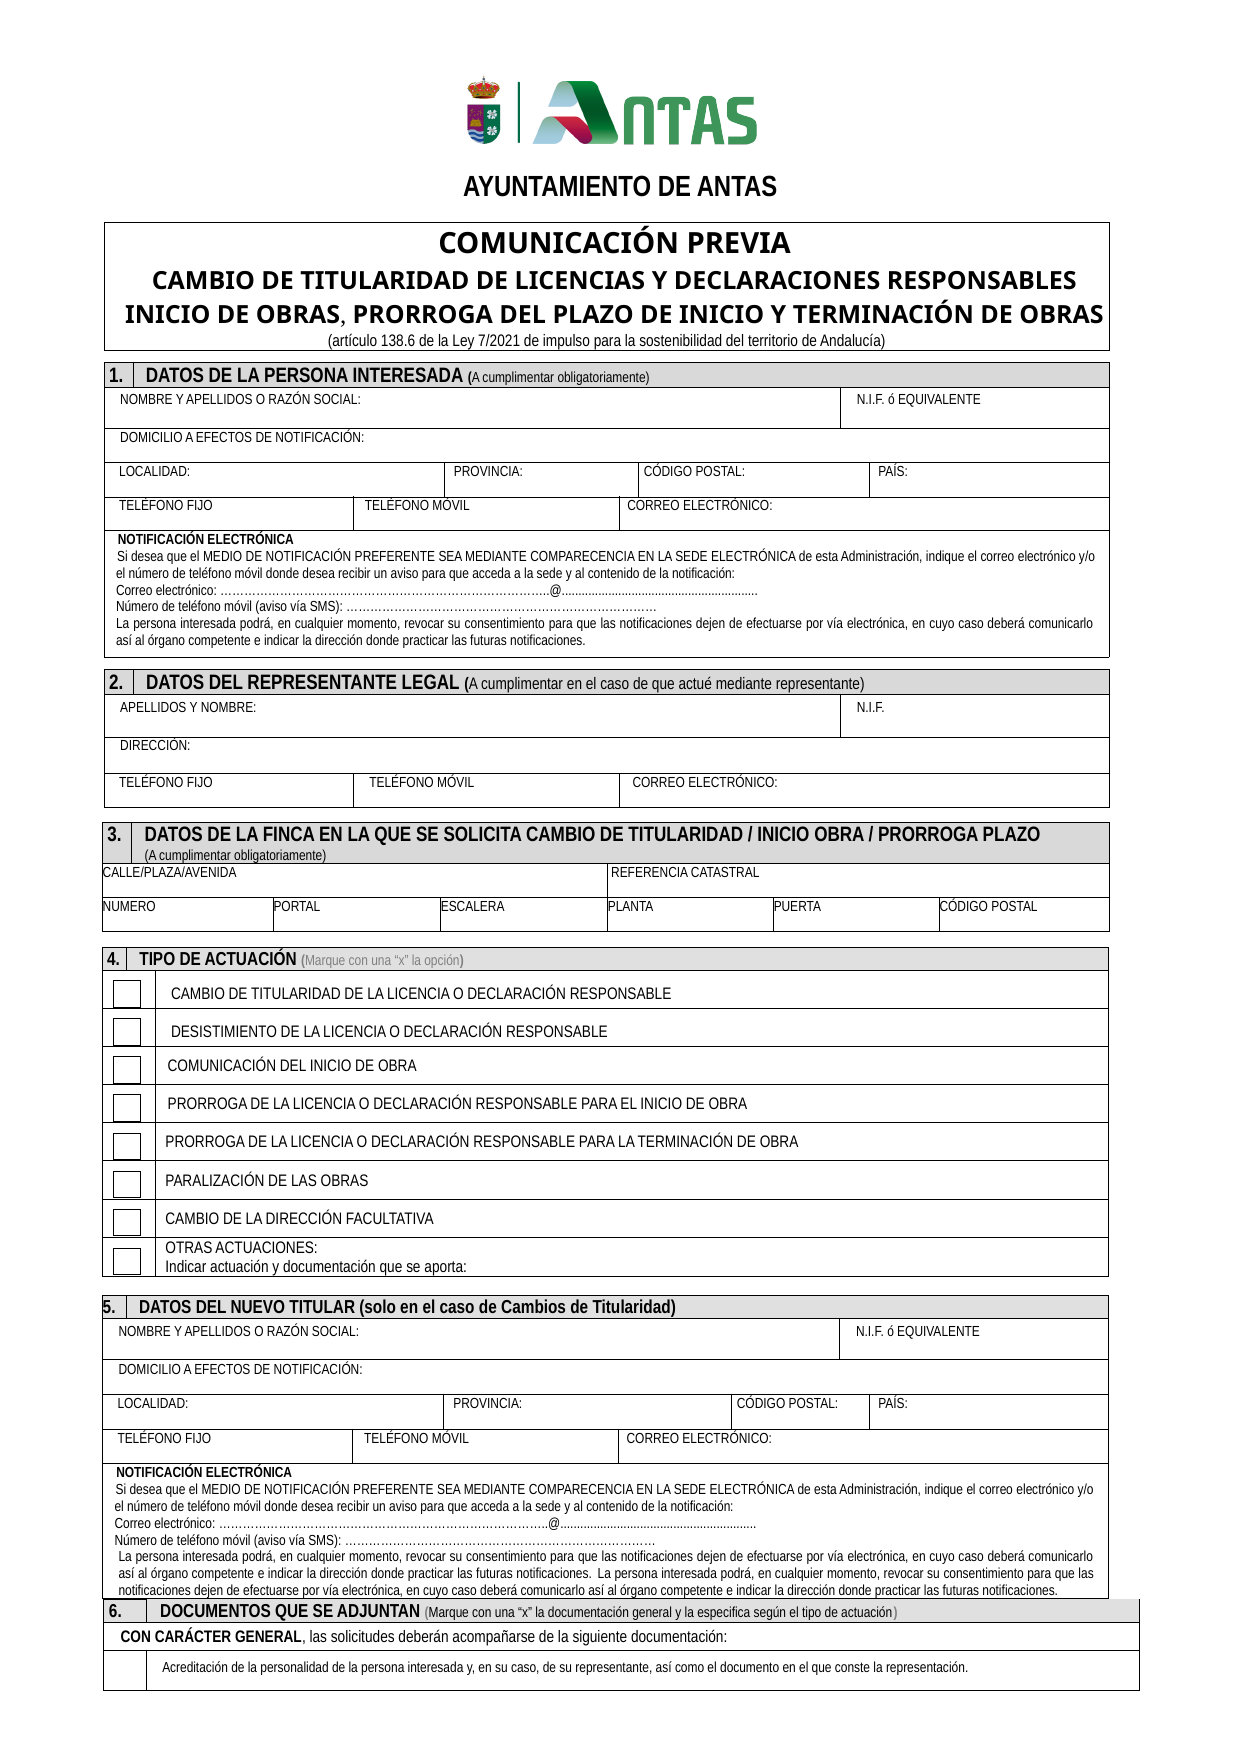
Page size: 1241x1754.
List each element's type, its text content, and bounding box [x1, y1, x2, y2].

table_cell APELLIDOS Y NOMBRE: [105, 695, 840, 737]
table_cell 5. [103, 1296, 126, 1318]
table_cell REFERENCIA CATASTRAL [608, 864, 1109, 897]
table_cell TELÉFONO MÓVIL [354, 774, 619, 807]
table_cell LOCALIDAD: [103, 1395, 443, 1428]
table_cell TELÉFONO MÓVIL [353, 1430, 618, 1463]
table_cell [103, 1238, 155, 1276]
table_header DATOS DE LA PERSONA INTERESADA (A cumplimentar obligatoriamente) [134, 363, 1109, 387]
table_cell [103, 1047, 155, 1084]
table_cell CAMBIO DE TITULARIDAD DE LA LICENCIA O DECLARACIÓN RESPONSABLE [156, 971, 1108, 1008]
table_cell PAÍS: [870, 463, 1109, 496]
table_cell [103, 971, 155, 1008]
table_cell [114, 981, 140, 1007]
table_cell CAMBIO DE LA DIRECCIÓN FACULTATIVA [156, 1200, 1108, 1237]
table_cell [102, 932, 1109, 947]
table_cell PROVINCIA: [445, 463, 638, 496]
table_cell N.I.F. ó EQUIVALENTE [841, 388, 1109, 428]
table_cell DIRECCIÓN: [105, 738, 1109, 773]
table_cell NOTIFICACIÓN ELECTRÓNICA Si desea que el MEDIO DE NOTIFICACIÓN PREFERENTE SEA MEDIANTE COMPARECENCIA EN LA SEDE ELECTRÓNICA de esta Administración, indique el correo electrónico y/o el número de teléfono móvil donde desea recibir un aviso para que acceda a la sede y al contenido de la notificación: Correo electrónico: ………………………………………………………………………..@........................................................... Número de teléfono móvil (aviso vía SMS): …………………………………………………………………… La persona interesada podrá, en cualquier momento, revocar su consentimiento para que las notificaciones dejen de efectuarse por vía electrónica, en cuyo caso deberá comunicarlo así al órgano competente e indicar la dirección donde practicar las futuras notificaciones. La persona interesada podrá, en cualquier momento, revocar su consentimiento para que las notificaciones dejen de efectuarse por vía electrónica, en cuyo caso deberá comunicarlo así al órgano competente e indicar la dirección donde practicar las futuras notificaciones. [103, 1464, 1108, 1598]
table_cell CÓDIGO POSTAL: [639, 463, 869, 496]
table_cell DATOS DEL REPRESENTANTE LEGAL (A cumplimentar en el caso de que actué mediante representante) [134, 670, 1109, 694]
table_cell [103, 1123, 155, 1160]
table_cell CORREO ELECTRÓNICO: [620, 498, 1109, 530]
table_cell N.I.F. [841, 695, 1109, 737]
table_cell DATOS DEL NUEVO TITULAR (solo en el caso de Cambios de Titularidad) [127, 1296, 1108, 1318]
table_cell NOTIFICACIÓN ELECTRÓNICA Si desea que el MEDIO DE NOTIFICACIÓN PREFERENTE SEA MEDIANTE COMPARECENCIA EN LA SEDE ELECTRÓNICA de esta Administración, indique el correo electrónico y/o el número de teléfono móvil donde desea recibir un aviso para que acceda a la sede y al contenido de la notificación: Correo electrónico: ………………………………………………………………………..@........................................................... Número de teléfono móvil (aviso vía SMS): …………………………………………………………………… La persona interesada podrá, en cualquier momento, revocar su consentimiento para que las notificaciones dejen de efectuarse por vía electrónica, en cuyo caso deberá comunicarlo así al órgano competente e indicar la dirección donde practicar las futuras notificaciones. [105, 531, 1109, 657]
table_cell NOMBRE Y APELLIDOS O RAZÓN SOCIAL: [105, 388, 840, 428]
table_cell DESISTIMIENTO DE LA LICENCIA O DECLARACIÓN RESPONSABLE [156, 1009, 1108, 1046]
table_cell TELÉFONO FIJO [105, 498, 353, 530]
table_cell [102, 1277, 1109, 1295]
table_cell CORREO ELECTRÓNICO: [620, 774, 1109, 807]
table_cell DOMICILIO A EFECTOS DE NOTIFICACIÓN: [103, 1360, 1108, 1394]
table_cell [114, 1019, 140, 1045]
table_cell COMUNICACIÓN DEL INICIO DE OBRA [156, 1047, 1108, 1084]
table_header 1. [105, 363, 133, 387]
table_cell PAÍS: [870, 1395, 1108, 1428]
table_cell TELÉFONO FIJO [105, 774, 353, 807]
table_cell PRORROGA DE LA LICENCIA O DECLARACIÓN RESPONSABLE PARA LA TERMINACIÓN DE OBRA [156, 1123, 1108, 1160]
table_cell OTRAS ACTUACIONES: Indicar actuación y documentación que se aporta: [156, 1238, 1108, 1276]
table_cell DOMICILIO A EFECTOS DE NOTIFICACIÓN: [105, 429, 1109, 462]
table_cell TELÉFONO MÓVIL [354, 498, 619, 530]
table_cell [103, 1085, 155, 1122]
table_cell CON CARÁCTER GENERAL, las solicitudes deberán acompañarse de la siguiente documentación: [104, 1623, 1139, 1649]
table_cell CÓDIGO POSTAL [940, 898, 1109, 931]
table_cell [103, 1161, 155, 1198]
table_header COMUNICACIÓN PREVIA CAMBIO DE TITULARIDAD DE LICENCIAS Y DECLARACIONES RESPONSABLES INICIO DE OBRAS, PRORROGA DEL PLAZO DE INICIO Y TERMINACIÓN DE OBRAS (artículo 138.6 de la Ley 7/2021 de impulso para la sostenibilidad del territorio de Andalucía) [105, 223, 1109, 349]
table_cell NUMERO [103, 898, 273, 931]
table_header 6. [104, 1600, 146, 1622]
table_cell Acreditación de la personalidad de la persona interesada y, en su caso, de su representante, así como el documento en el que conste la representación. [147, 1651, 1139, 1690]
table_cell [104, 658, 1109, 669]
table_cell LOCALIDAD: [105, 463, 444, 496]
table_cell PUERTA [774, 898, 939, 931]
table_cell [103, 1200, 155, 1237]
table_cell [114, 1095, 140, 1121]
table_cell PROVINCIA: [444, 1395, 731, 1428]
table_cell PRORROGA DE LA LICENCIA O DECLARACIÓN RESPONSABLE PARA EL INICIO DE OBRA [156, 1085, 1108, 1122]
table_header DATOS DE LA FINCA EN LA QUE SE SOLICITA CAMBIO DE TITULARIDAD / INICIO OBRA / PRORROGA PLAZO (A cumplimentar obligatoriamente) [132, 823, 1109, 863]
table_cell N.I.F. ó EQUIVALENTE [840, 1319, 1108, 1359]
table_cell PARALIZACIÓN DE LAS OBRAS [156, 1161, 1108, 1198]
table_header 3. [103, 823, 131, 863]
table_cell PORTAL [274, 898, 440, 931]
table_cell 2. [105, 670, 133, 694]
table_cell ESCALERA [441, 898, 607, 931]
table_cell CÓDIGO POSTAL: [732, 1395, 869, 1428]
table_cell TIPO DE ACTUACIÓN (Marque con una “x” la opción) [127, 948, 1108, 970]
table_cell [104, 1651, 146, 1690]
table_cell TELÉFONO FIJO [103, 1430, 352, 1463]
table_header DOCUMENTOS QUE SE ADJUNTAN (Marque con una “x” la documentación general y la especifica según el tipo de actuación) [147, 1599, 1139, 1622]
table_cell 4. [103, 948, 126, 970]
table_cell PLANTA [608, 898, 773, 931]
table_cell [103, 1009, 155, 1046]
table_cell CORREO ELECTRÓNICO: [619, 1430, 1108, 1463]
table_cell NOMBRE Y APELLIDOS O RAZÓN SOCIAL: [103, 1319, 839, 1359]
table_cell [114, 1057, 140, 1083]
picture [456, 50, 767, 174]
table_cell [114, 1172, 140, 1197]
table_cell CALLE/PLAZA/AVENIDA [103, 864, 607, 897]
table_cell [114, 1134, 140, 1159]
